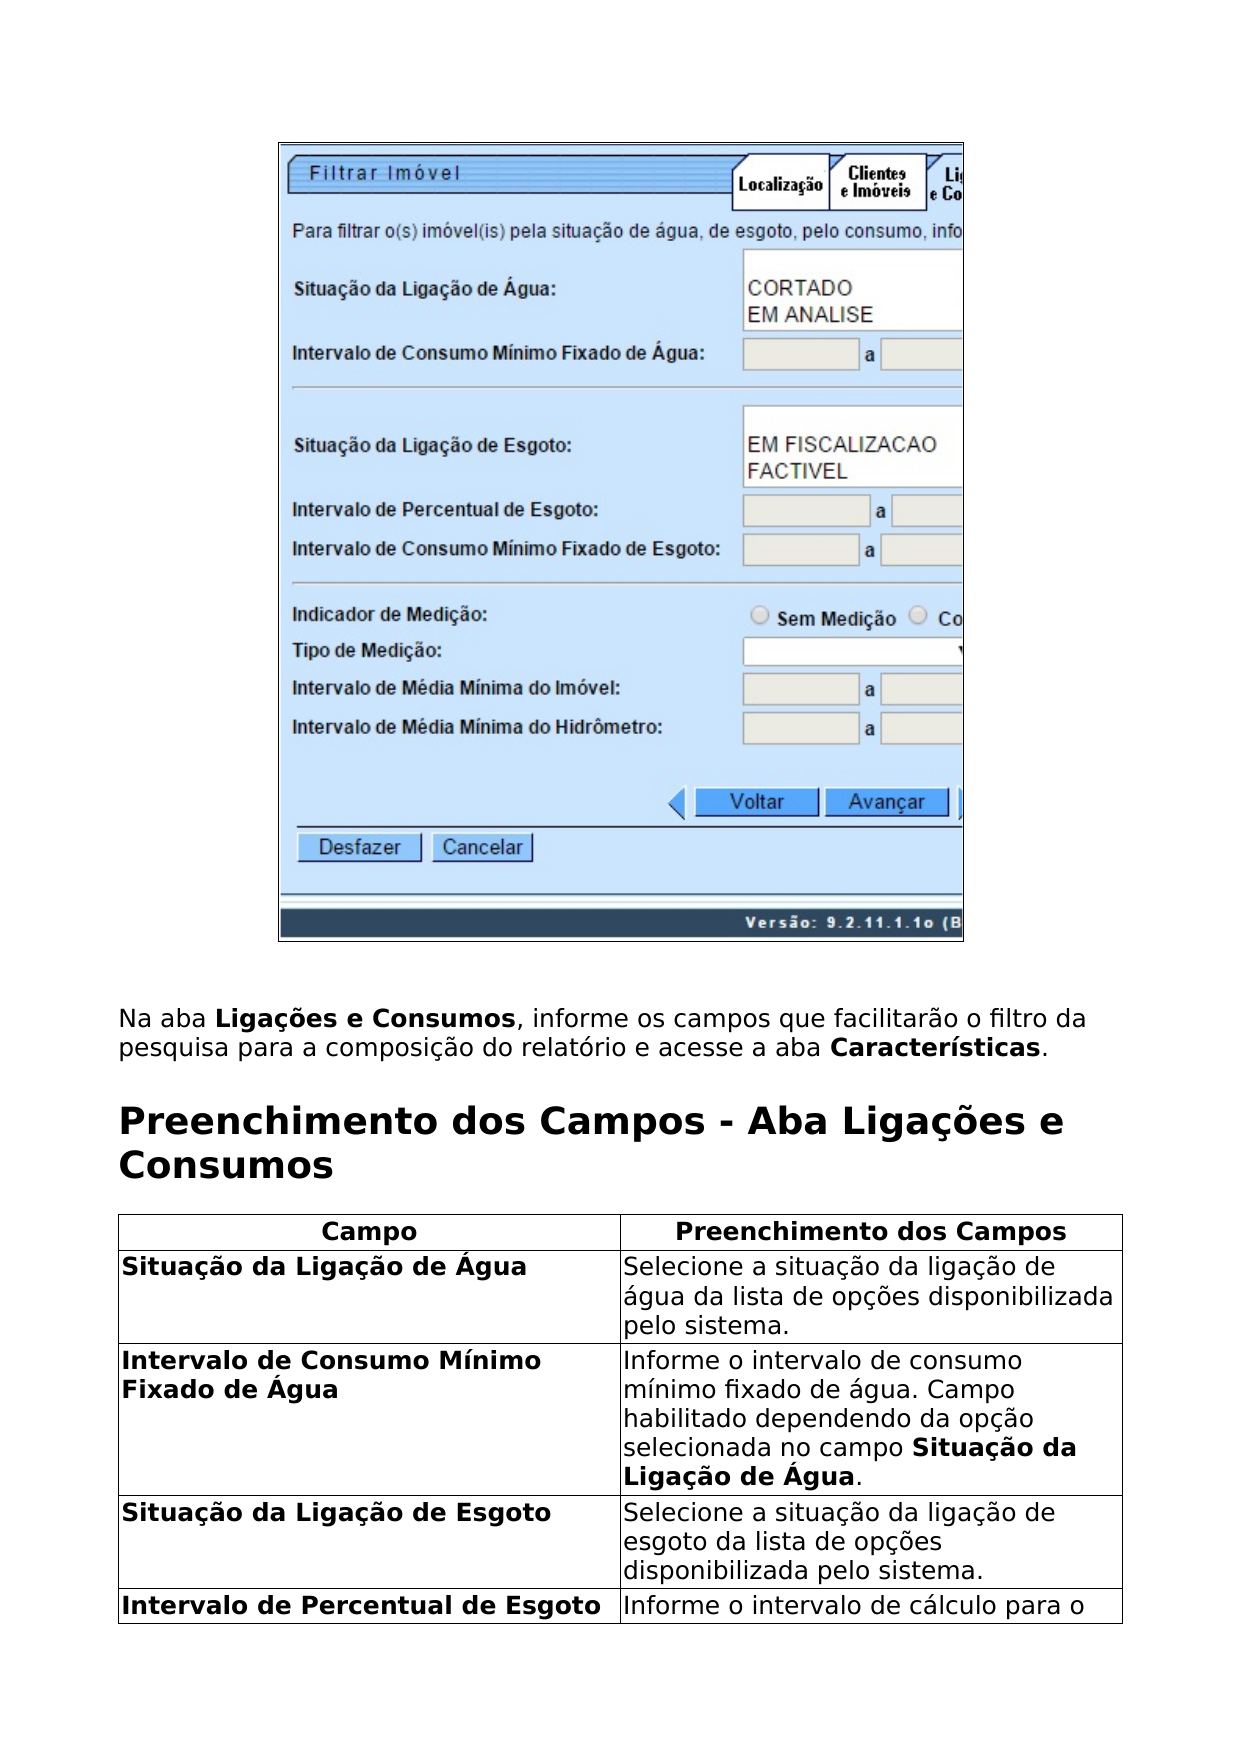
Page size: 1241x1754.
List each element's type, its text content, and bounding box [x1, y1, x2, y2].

table_header Campo [119, 1215, 620, 1249]
table_cell Situação da Ligação de Esgoto [119, 1496, 620, 1588]
table_cell Informe o intervalo de consumo mínimo fixado de água. Campo habilitado dependendo da opção selecionada no campo Situação da Ligação de Água. [621, 1344, 1122, 1495]
table_header Preenchimento dos Campos [621, 1215, 1122, 1249]
text Na aba Ligações e Consumos, informe os campos que facilitarão o filtro da pesquisa para a composição do relatório e acesse a aba Características. [118, 1004, 1122, 1062]
table_cell Selecione a situação da ligação de água da lista de opções disponibilizada pelo sistema. [621, 1251, 1122, 1343]
table_cell Informe o intervalo de cálculo para o [621, 1589, 1122, 1623]
table_cell Intervalo de Percentual de Esgoto [119, 1589, 620, 1623]
table_cell Selecione a situação da ligação de esgoto da lista de opções disponibilizada pelo sistema. [621, 1496, 1122, 1588]
picture [280, 144, 963, 939]
table_cell Intervalo de Consumo Mínimo Fixado de Água [119, 1344, 620, 1495]
table_cell Situação da Ligação de Água [119, 1251, 620, 1343]
subtitle Preenchimento dos Campos - Aba Ligações e Consumos [118, 1100, 1122, 1187]
